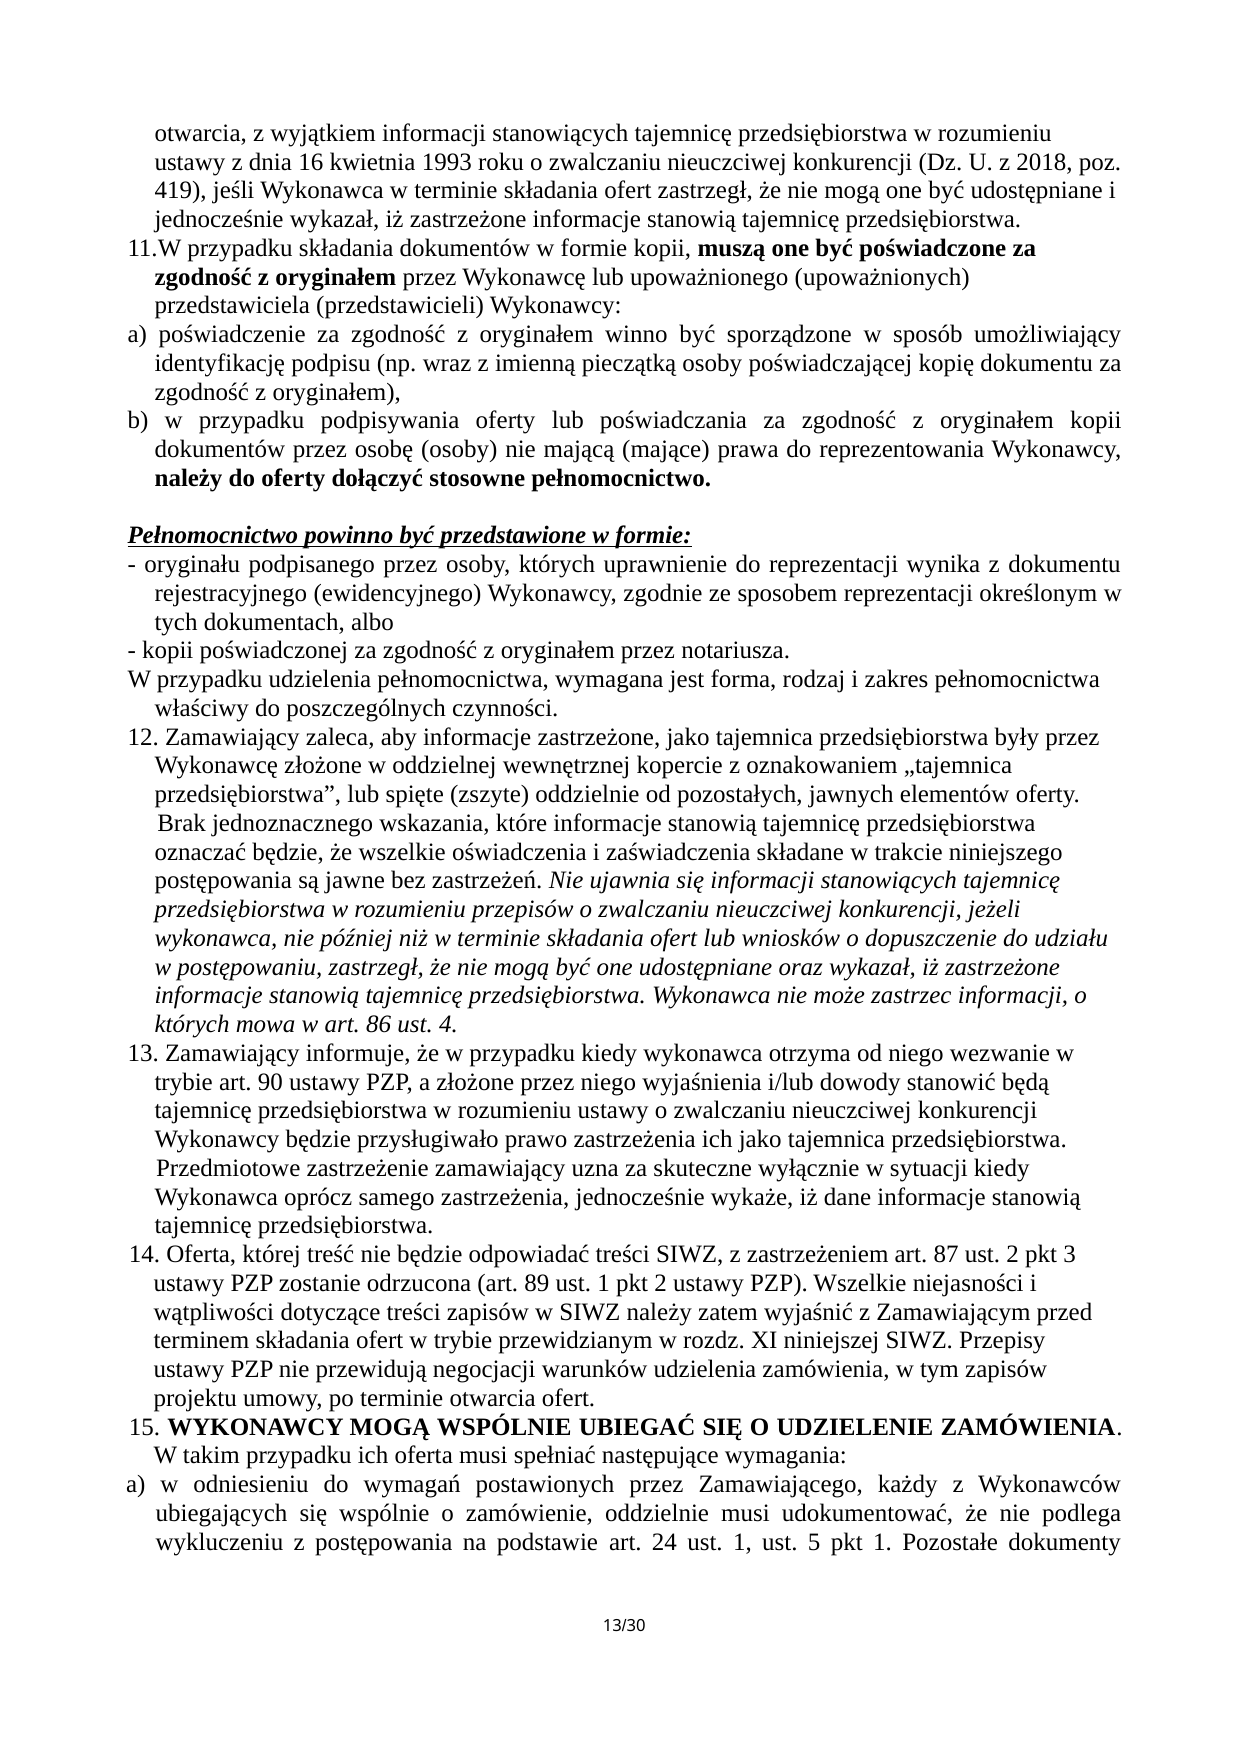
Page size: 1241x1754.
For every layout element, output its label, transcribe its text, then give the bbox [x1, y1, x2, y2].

text a) poświadczenie za zgodność z oryginałem winno być sporządzone w sposób umożliwiający identyfikację podpisu (np. wraz z imienną pieczątką osoby poświadczającej kopię dokumentu za zgodność z oryginałem), [127, 319, 1122, 406]
text - oryginału podpisanego przez osoby, których uprawnienie do reprezentacji wynika z dokumentu rejestracyjnego (ewidencyjnego) Wykonawcy, zgodnie ze sposobem reprezentacji określonym w tych dokumentach, albo [127, 549, 1122, 636]
text 11.W przypadku składania dokumentów w formie kopii, muszą one być poświadczone za zgodność z oryginałem przez Wykonawcę lub upoważnionego (upoważnionych) przedstawiciela (przedstawicieli) Wykonawcy: [127, 233, 1122, 319]
text Pełnomocnictwo powinno być przedstawione w formie: [127, 521, 1122, 549]
text 12. Zamawiający zaleca, aby informacje zastrzeżone, jako tajemnica przedsiębiorstwa były przez Wykonawcę złożone w oddzielnej wewnętrznej kopercie z oznakowaniem „tajemnica przedsiębiorstwa”, lub spięte (zszyte) oddzielnie od pozostałych, jawnych elementów oferty. [127, 722, 1122, 808]
text 15. WYKONAWCY MOGĄ WSPÓLNIE UBIEGAĆ SIĘ O UDZIELENIE ZAMÓWIENIA. W takim przypadku ich oferta musi spełniać następujące wymagania: [128, 1412, 1122, 1469]
text b) w przypadku podpisywania oferty lub poświadczania za zgodność z oryginałem kopii dokumentów przez osobę (osoby) nie mającą (mające) prawa do reprezentowania Wykonawcy, należy do oferty dołączyć stosowne pełnomocnictwo. [127, 406, 1122, 492]
text Brak jednoznacznego wskazania, które informacje stanowią tajemnicę przedsiębiorstwa oznaczać będzie, że wszelkie oświadczenia i zaświadczenia składane w trakcie niniejszego postępowania są jawne bez zastrzeżeń. Nie ujawnia się informacji stanowiących tajemnicę przedsiębiorstwa w rozumieniu przepisów o zwalczaniu nieuczciwej konkurencji, jeżeli wykonawca, nie później niż w terminie składania ofert lub wniosków o dopuszczenie do udziału w postępowaniu, zastrzegł, że nie mogą być one udostępniane oraz wykazał, iż zastrzeżone informacje stanowią tajemnicę przedsiębiorstwa. Wykonawca nie może zastrzec informacji, o których mowa w art. 86 ust. 4. [154, 808, 1122, 1038]
text - kopii poświadczonej za zgodność z oryginałem przez notariusza. [127, 636, 1122, 664]
text W przypadku udzielenia pełnomocnictwa, wymagana jest forma, rodzaj i zakres pełnomocnictwa właściwy do poszczególnych czynności. [127, 664, 1122, 722]
text 14. Oferta, której treść nie będzie odpowiadać treści SIWZ, z zastrzeżeniem art. 87 ust. 2 pkt 3 ustawy PZP zostanie odrzucona (art. 89 ust. 1 pkt 2 ustawy PZP). Wszelkie niejasności i wątpliwości dotyczące treści zapisów w SIWZ należy zatem wyjaśnić z Zamawiającym przed terminem składania ofert w trybie przewidzianym w rozdz. XI niniejszej SIWZ. Przepisy ustawy PZP nie przewidują negocjacji warunków udzielenia zamówienia, w tym zapisów projektu umowy, po terminie otwarcia ofert. [128, 1239, 1122, 1412]
text 13. Zamawiający informuje, że w przypadku kiedy wykonawca otrzyma od niego wezwanie w trybie art. 90 ustawy PZP, a złożone przez niego wyjaśnienia i/lub dowody stanowić będą tajemnicę przedsiębiorstwa w rozumieniu ustawy o zwalczaniu nieuczciwej konkurencji Wykonawcy będzie przysługiwało prawo zastrzeżenia ich jako tajemnica przedsiębiorstwa. [127, 1038, 1122, 1153]
text otwarcia, z wyjątkiem informacji stanowiących tajemnicę przedsiębiorstwa w rozumieniu ustawy z dnia 16 kwietnia 1993 roku o zwalczaniu nieuczciwej konkurencji (Dz. U. z 2018, poz. 419), jeśli Wykonawca w terminie składania ofert zastrzegł, że nie mogą one być udostępniane i jednocześnie wykazał, iż zastrzeżone informacje stanowią tajemnicę przedsiębiorstwa. [127, 118, 1122, 233]
text Przedmiotowe zastrzeżenie zamawiający uzna za skuteczne wyłącznie w sytuacji kiedy Wykonawca oprócz samego zastrzeżenia, jednocześnie wykaże, iż dane informacje stanowią tajemnicę przedsiębiorstwa. [154, 1153, 1122, 1239]
text a) w odniesieniu do wymagań postawionych przez Zamawiającego, każdy z Wykonawców ubiegających się wspólnie o zamówienie, oddzielnie musi udokumentować, że nie podlega wykluczeniu z postępowania na podstawie art. 24 ust. 1, ust. 5 pkt 1. Pozostałe dokumenty [126, 1469, 1122, 1556]
